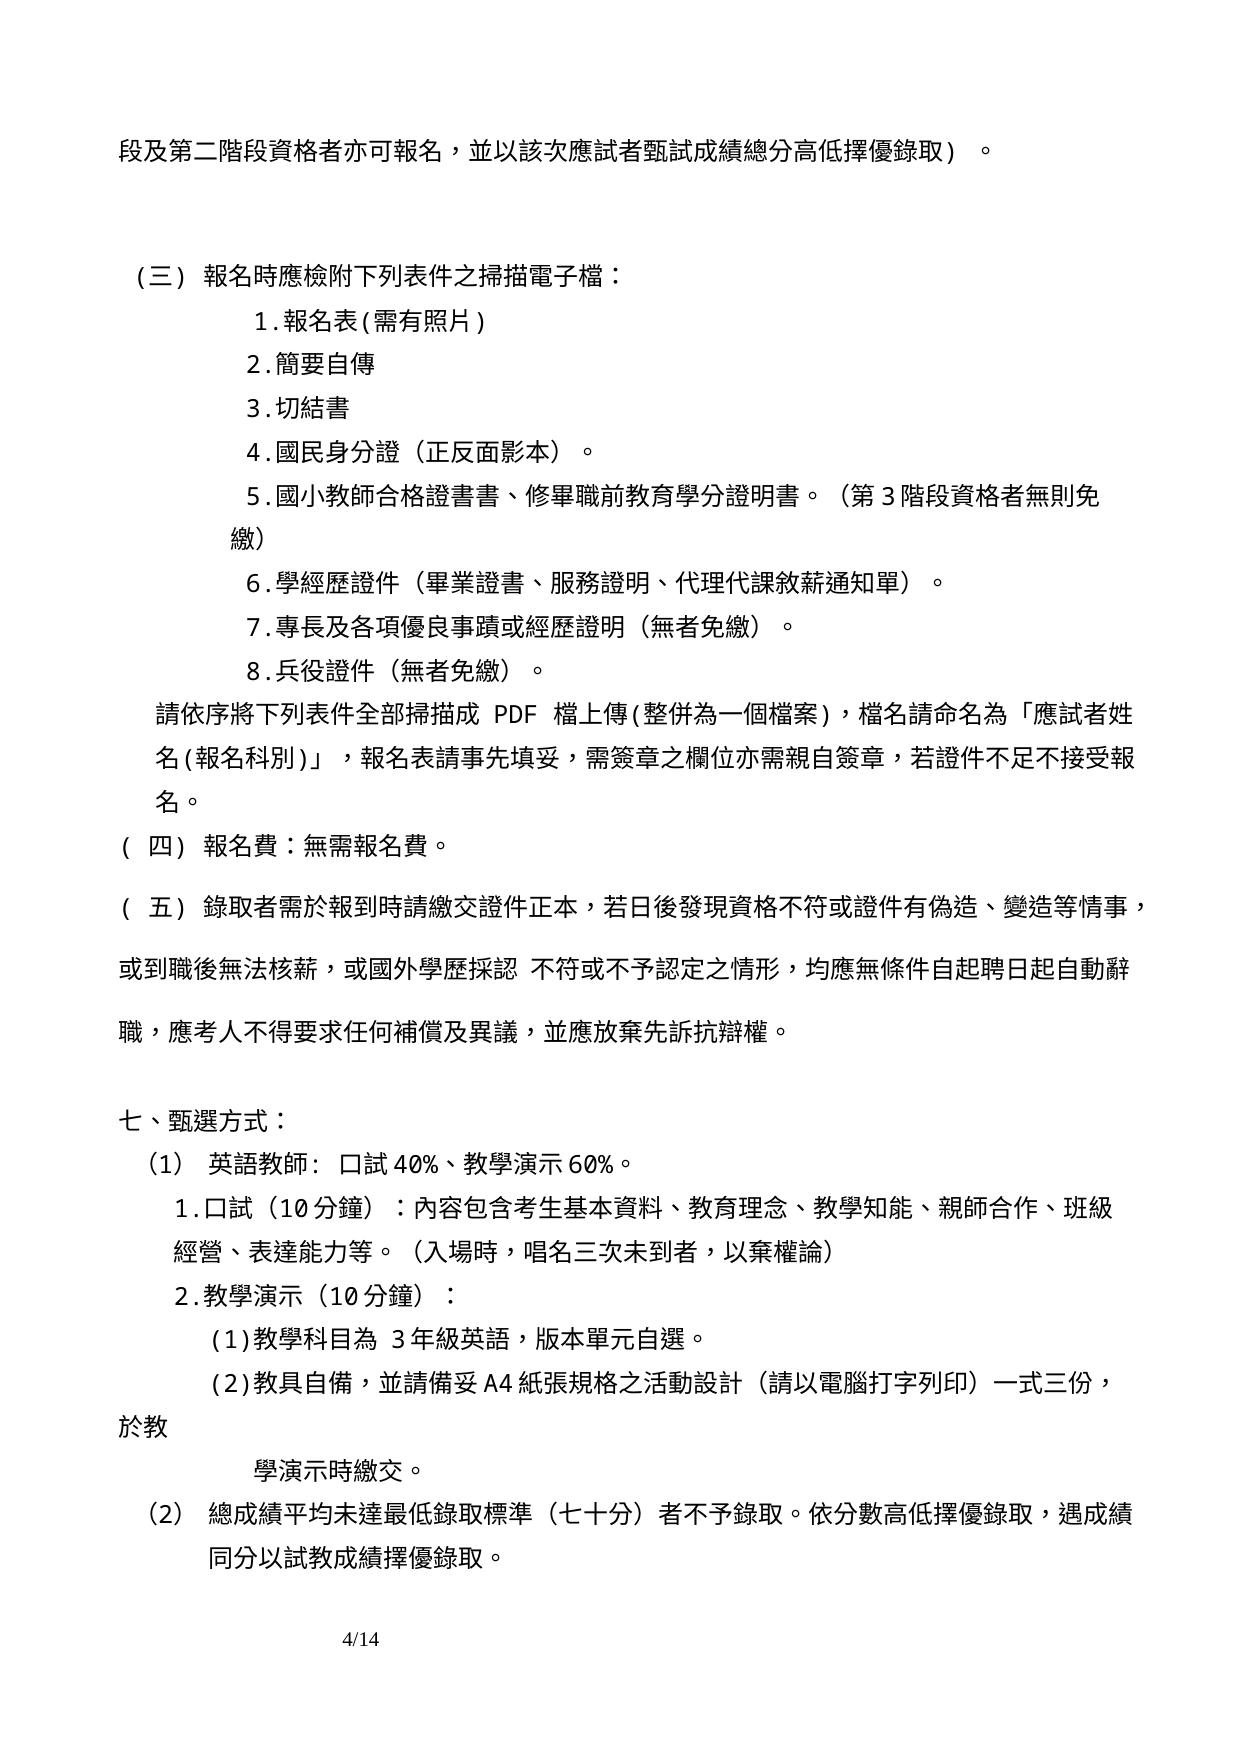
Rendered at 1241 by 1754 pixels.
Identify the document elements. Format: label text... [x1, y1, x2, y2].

text 7.專長及各項優良事蹟或經歷證明（無者免繳）。 [156, 601, 1137, 645]
list 英語教師: 口試40%、教學演示60%。 [133, 1139, 1137, 1183]
text 4.國民身分證（正反面影本）。 [156, 426, 1137, 470]
text 2.簡要自傳 [156, 339, 1137, 383]
text 6.學經歷證件（畢業證書、服務證明、代理代課敘薪通知單）。 [156, 558, 1137, 601]
text 學演示時繳交。 [118, 1445, 1137, 1489]
text 1.口試（10分鐘）：內容包含考生基本資料、教育理念、教學知能、親師合作、班級經營、表達能力等。（入場時，唱名三次未到者，以棄權論） [174, 1183, 1137, 1270]
text 七、甄選方式： [118, 1095, 1137, 1139]
list 總成績平均未達最低錄取標準（七十分）者不予錄取。依分數高低擇優錄取，遇成績同分以試教成績擇優錄取。 [133, 1489, 1137, 1576]
text 段及第二階段資格者亦可報名，並以該次應試者甄試成績總分高低擇優錄取) 。 [118, 108, 1137, 170]
text 3.切結書 [156, 383, 1137, 426]
text (1)教學科目為 3年級英語，版本單元自選。 [118, 1314, 1137, 1358]
text (2)教具自備，並請備妥A4紙張規格之活動設計（請以電腦打字列印）一式三份，於教 [118, 1358, 1137, 1445]
text 請依序將下列表件全部掃描成 PDF 檔上傳(整併為一個檔案)，檔名請命名為「應試者姓名(報名科別)」，報名表請事先填妥，需簽章之欄位亦需親自簽章，若證件不足不接受報名。 [156, 689, 1137, 820]
text 1.報名表(需有照片) [118, 295, 1137, 339]
text (三) 報名時應檢附下列表件之掃描電子檔： [118, 233, 1137, 295]
text ( 四) 報名費：無需報名費。 [118, 820, 1137, 864]
text 8.兵役證件（無者免繳）。 [156, 645, 1137, 689]
text ( 五) 錄取者需於報到時請繳交證件正本，若日後發現資格不符或證件有偽造、變造等情事，或到職後無法核薪，或國外學歷採認 不符或不予認定之情形，均應無條件自起聘日起自動辭職，應考人不得要求任何補償及異議，並應放棄先訴抗辯權。 [118, 864, 1137, 1051]
text 2.教學演示（10分鐘）： [174, 1270, 1137, 1314]
text 5.國小教師合格證書書、修畢職前教育學分證明書。（第3階段資格者無則免繳） [156, 470, 1137, 558]
